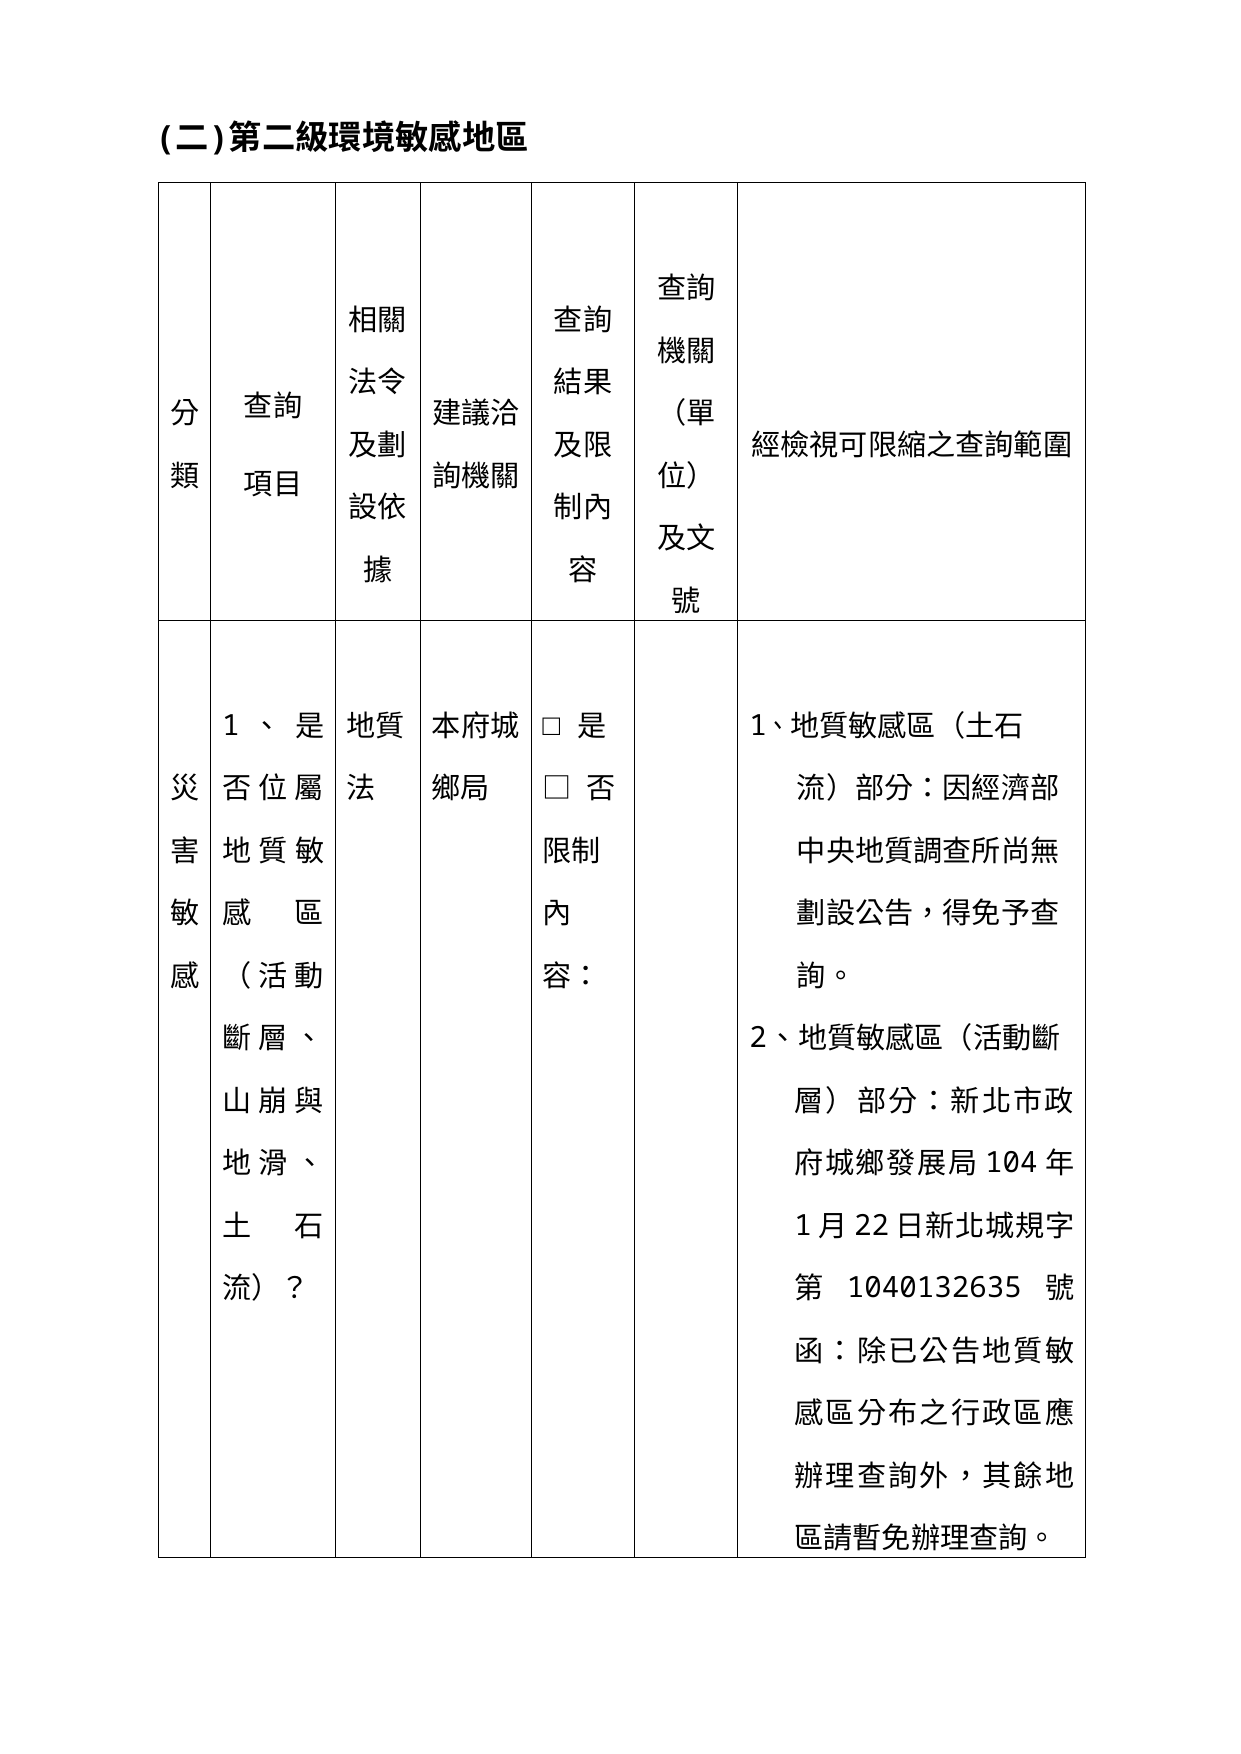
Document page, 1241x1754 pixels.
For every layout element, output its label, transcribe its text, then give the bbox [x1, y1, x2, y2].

table_cell □ 是 □ 否 限制內容： [532, 621, 634, 1557]
table_header 建議洽詢機關 [421, 183, 531, 619]
table_header 查詢機關（單位）及文號 [635, 183, 737, 619]
table_cell 地質法 [336, 621, 420, 1557]
table_cell 1、是否位屬地質敏感區（活動斷層、山崩與地滑、土石流）？ [211, 621, 335, 1557]
table_cell [635, 621, 737, 1557]
table_cell 1、地質敏感區（土石 流）部分：因經濟部中央地質調查所尚無劃設公告，得免予查詢。 2、地質敏感區（活動斷 層）部分：新北市政府城鄉發展局104年1月22日新北城規字第1040132635號函：除已公告地質敏感區分布之行政區應辦理查詢外，其餘地區請暫免辦理查詢。 [738, 621, 1085, 1557]
table_header 分類 [159, 183, 210, 619]
table_header 經檢視可限縮之查詢範圍 [738, 183, 1085, 619]
table_header 查詢 項目 [211, 183, 335, 619]
table_cell 災 害 敏 感 [159, 621, 210, 1557]
table_header 相關法令及劃設依據 [336, 183, 420, 619]
table_cell 本府城鄉局 [421, 621, 531, 1557]
text (二)第二級環境敏感地區 [135, 119, 1092, 157]
table_header 查詢結果及限制內容 [532, 183, 634, 619]
